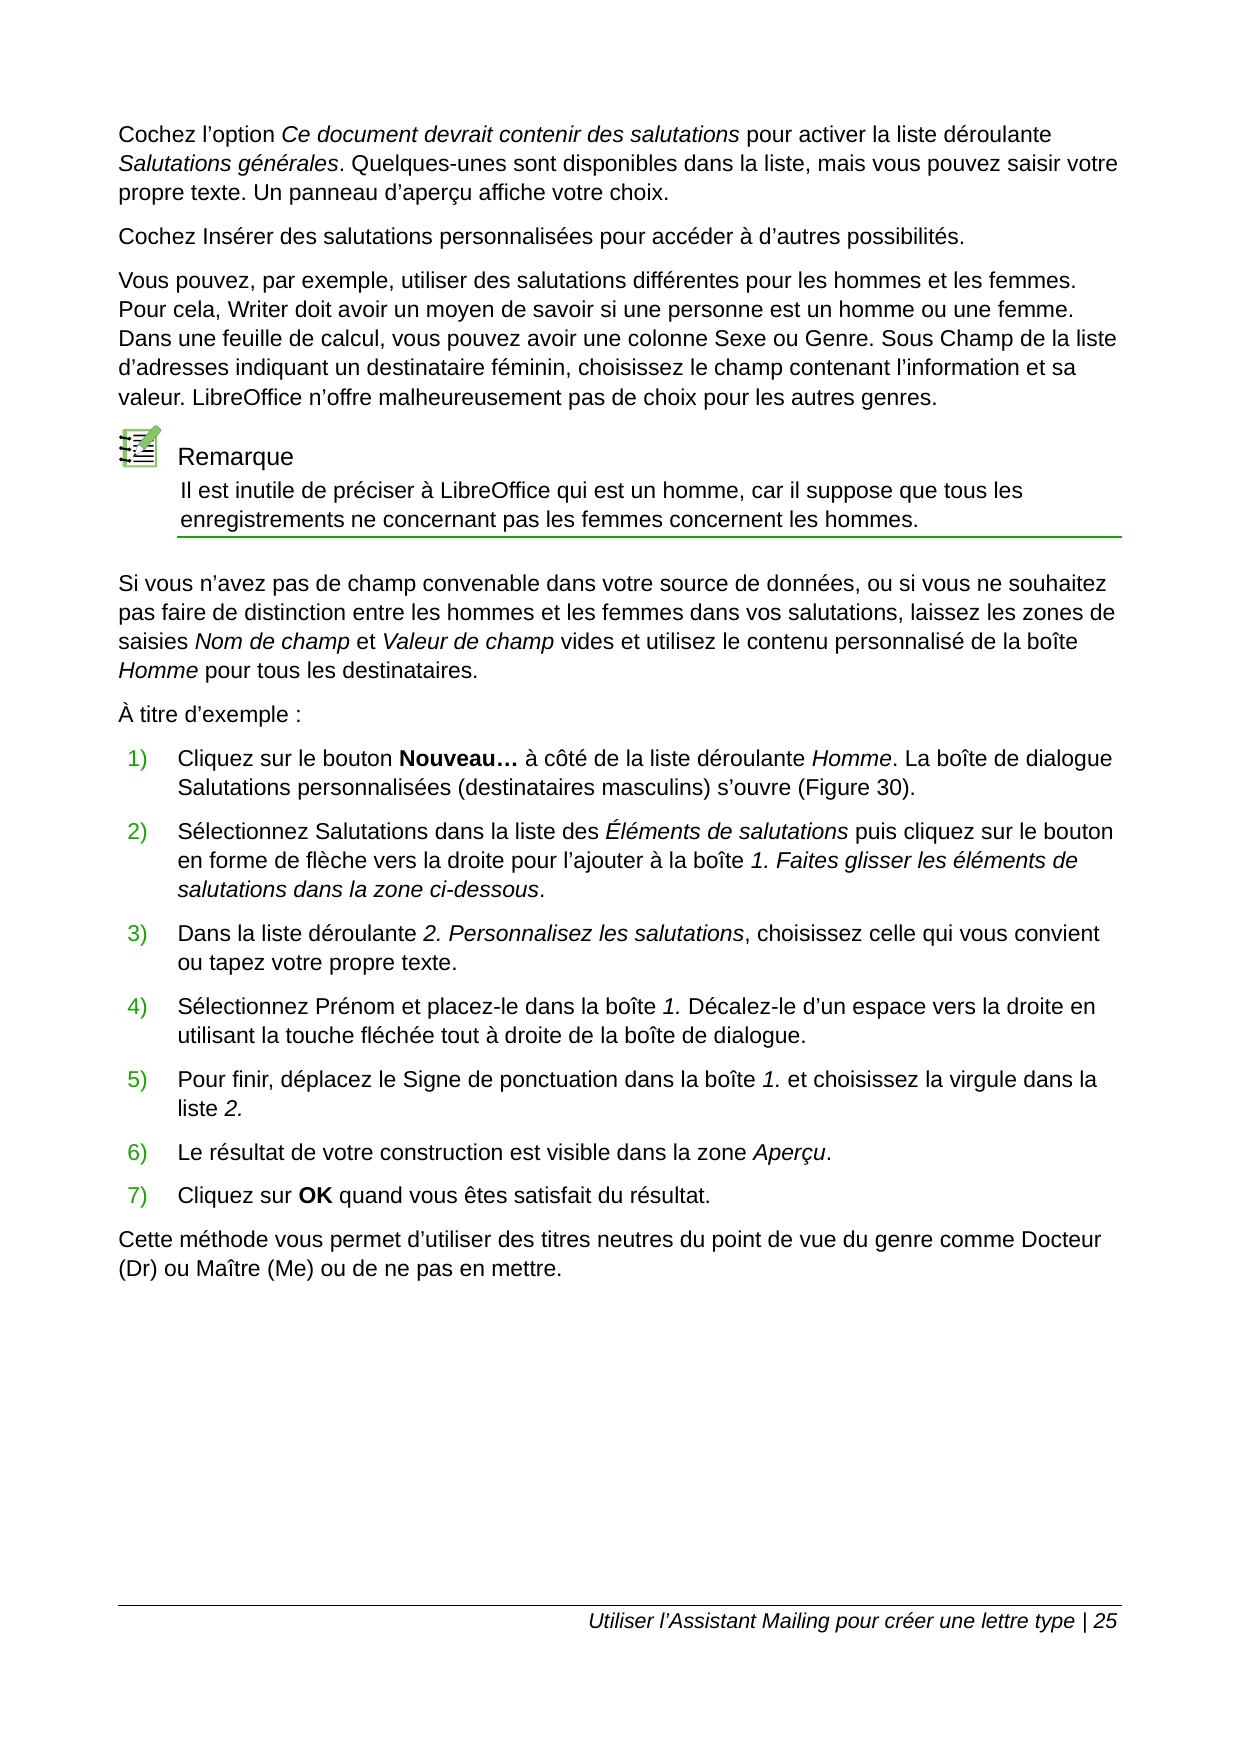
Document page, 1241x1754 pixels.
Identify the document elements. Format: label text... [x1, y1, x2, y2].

text À titre d’exemple : [118, 698, 1122, 728]
text Cochez Insérer des salutations personnalisées pour accéder à d’autres possibilités. [118, 220, 1122, 249]
text Vous pouvez, par exemple, utiliser des salutations différentes pour les hommes et les femmes. Pour cela, Writer doit avoir un moyen de savoir si une personne est un homme ou une femme. Dans une feuille de calcul, vous pouvez avoir une colonne Sexe ou Genre. Sous Champ de la liste d’adresses indiquant un destinataire féminin, choisissez le champ contenant l’information et sa valeur. LibreOffice n’offre malheureusement pas de choix pour les autres genres. [118, 264, 1122, 410]
list Pour finir, déplacez le Signe de ponctuation dans la boîte 1. et choisissez la virgule dans la liste 2. [148, 1063, 1122, 1121]
list Dans la liste déroulante 2. Personnalisez les salutations, choisissez celle qui vous convient ou tapez votre propre texte. [148, 917, 1122, 976]
text Cochez l’option Ce document devrait contenir des salutations pour activer la liste déroulante Salutations générales. Quelques-unes sont disponibles dans la liste, mais vous pouvez saisir votre propre texte. Un panneau d’aperçu affiche votre choix. [118, 118, 1122, 206]
text Cette méthode vous permet d’utiliser des titres neutres du point de vue du genre comme Docteur (Dr) ou Maître (Me) ou de ne pas en mettre. [118, 1223, 1122, 1282]
list Sélectionnez Prénom et placez-le dans la boîte 1. Décalez-le d’un espace vers la droite en utilisant la touche fléchée tout à droite de la boîte de dialogue. [148, 990, 1122, 1048]
text Si vous n’avez pas de champ convenable dans votre source de données, ou si vous ne souhaitez pas faire de distinction entre les hommes et les femmes dans vos salutations, laissez les zones de saisies Nom de champ et Valeur de champ vides et utilisez le contenu personnalisé de la boîte Homme pour tous les destinataires. [118, 567, 1122, 684]
list Cliquez sur le bouton Nouveau… à côté de la liste déroulante Homme. La boîte de dialogue Salutations personnalisées (destinataires masculins) s’ouvre (Figure 30). [148, 742, 1122, 801]
list Remarque [118, 424, 1122, 471]
list Sélectionnez Salutations dans la liste des Éléments de salutations puis cliquez sur le bouton en forme de flèche vers la droite pour l’ajouter à la boîte 1. Faites glisser les éléments de salutations dans la zone ci-dessous. [148, 815, 1122, 903]
list Cliquez sur OK quand vous êtes satisfait du résultat. [148, 1180, 1122, 1209]
list Le résultat de votre construction est visible dans la zone Aperçu. [148, 1136, 1122, 1165]
text Il est inutile de préciser à LibreOffice qui est un homme, car il suppose que tous les enregistrements ne concernant pas les femmes concernent les hommes. [177, 471, 1122, 536]
